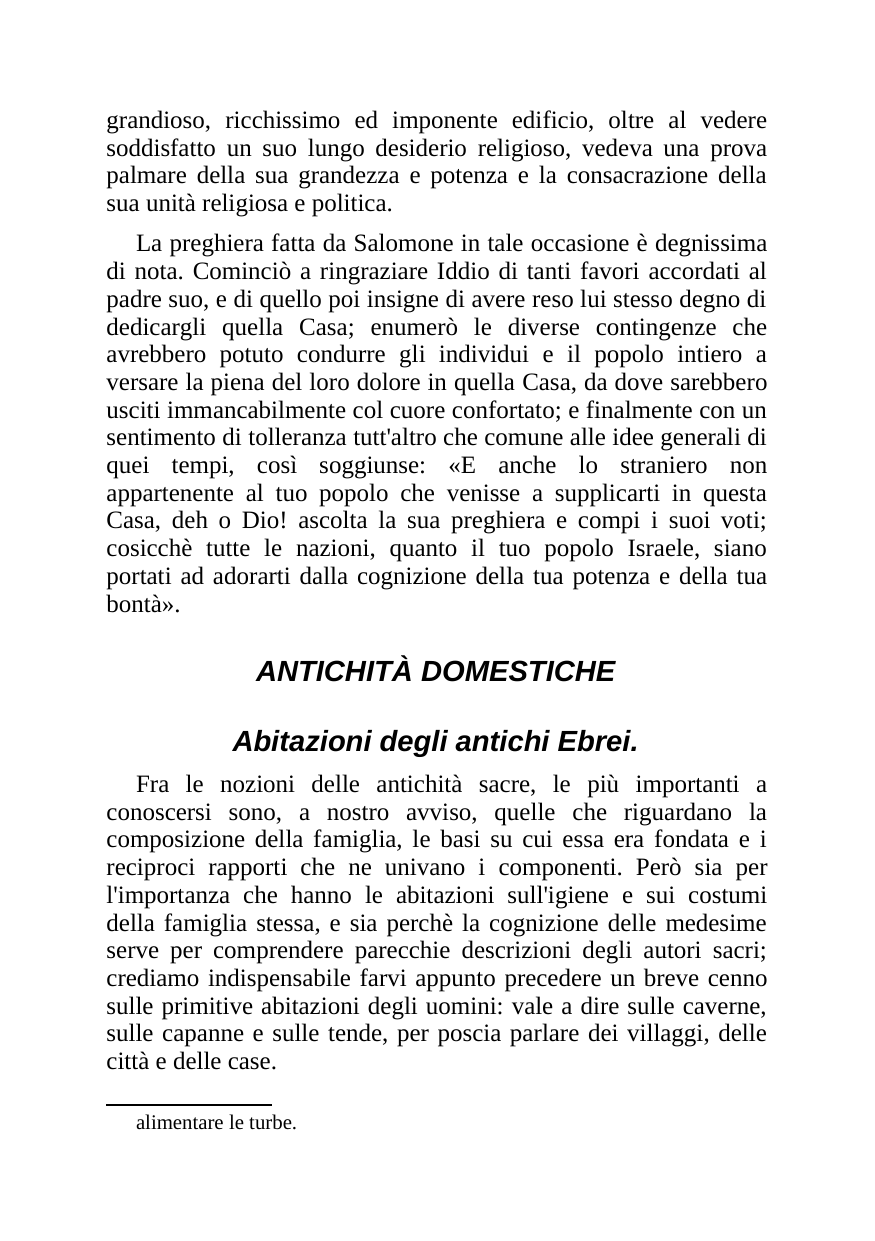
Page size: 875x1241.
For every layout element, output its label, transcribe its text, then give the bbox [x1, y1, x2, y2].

subtitle ANTICHITÀ DOMESTICHE [106, 655, 768, 688]
text La preghiera fatta da Salomone in tale occasione è degnissima di nota. Cominciò a ringraziare Iddio di tanti favori accordati al padre suo, e di quello poi insigne di avere reso lui stesso degno di dedicargli quella Casa; enumerò le diverse contingenze che avrebbero potuto condurre gli individui e il popolo intiero a versare la piena del loro dolore in quella Casa, da dove sarebbero usciti immancabilmente col cuore confortato; e finalmente con un sentimento di tolleranza tutt'altro che comune alle idee generali di quei tempi, così soggiunse: «E anche lo straniero non appartenente al tuo popolo che venisse a supplicarti in questa Casa, deh o Dio! ascolta la sua preghiera e compi i suoi voti; cosicchè tutte le nazioni, quanto il tuo popolo Israele, siano portati ad adorarti dalla cognizione della tua potenza e della tua bontà». [106, 229, 768, 617]
subtitle Abitazioni degli antichi Ebrei. [106, 725, 768, 758]
text grandioso, ricchissimo ed imponente edificio, oltre al vedere soddisfatto un suo lungo desiderio religioso, vedeva una prova palmare della sua grandezza e potenza e la consacrazione della sua unità religiosa e politica. [106, 106, 768, 217]
text alimentare le turbe. [106, 1111, 768, 1134]
text Fra le nozioni delle antichità sacre, le più importanti a conoscersi sono, a nostro avviso, quelle che riguardano la composizione della famiglia, le basi su cui essa era fondata e i reciproci rapporti che ne univano i componenti. Però sia per l'importanza che hanno le abitazioni sull'igiene e sui costumi della famiglia stessa, e sia perchè la cognizione delle medesime serve per comprendere parecchie descrizioni degli autori sacri; crediamo indispensabile farvi appunto precedere un breve cenno sulle primitive abitazioni degli uomini: vale a dire sulle caverne, sulle capanne e sulle tende, per poscia parlare dei villaggi, delle città e delle case. [106, 770, 768, 1075]
